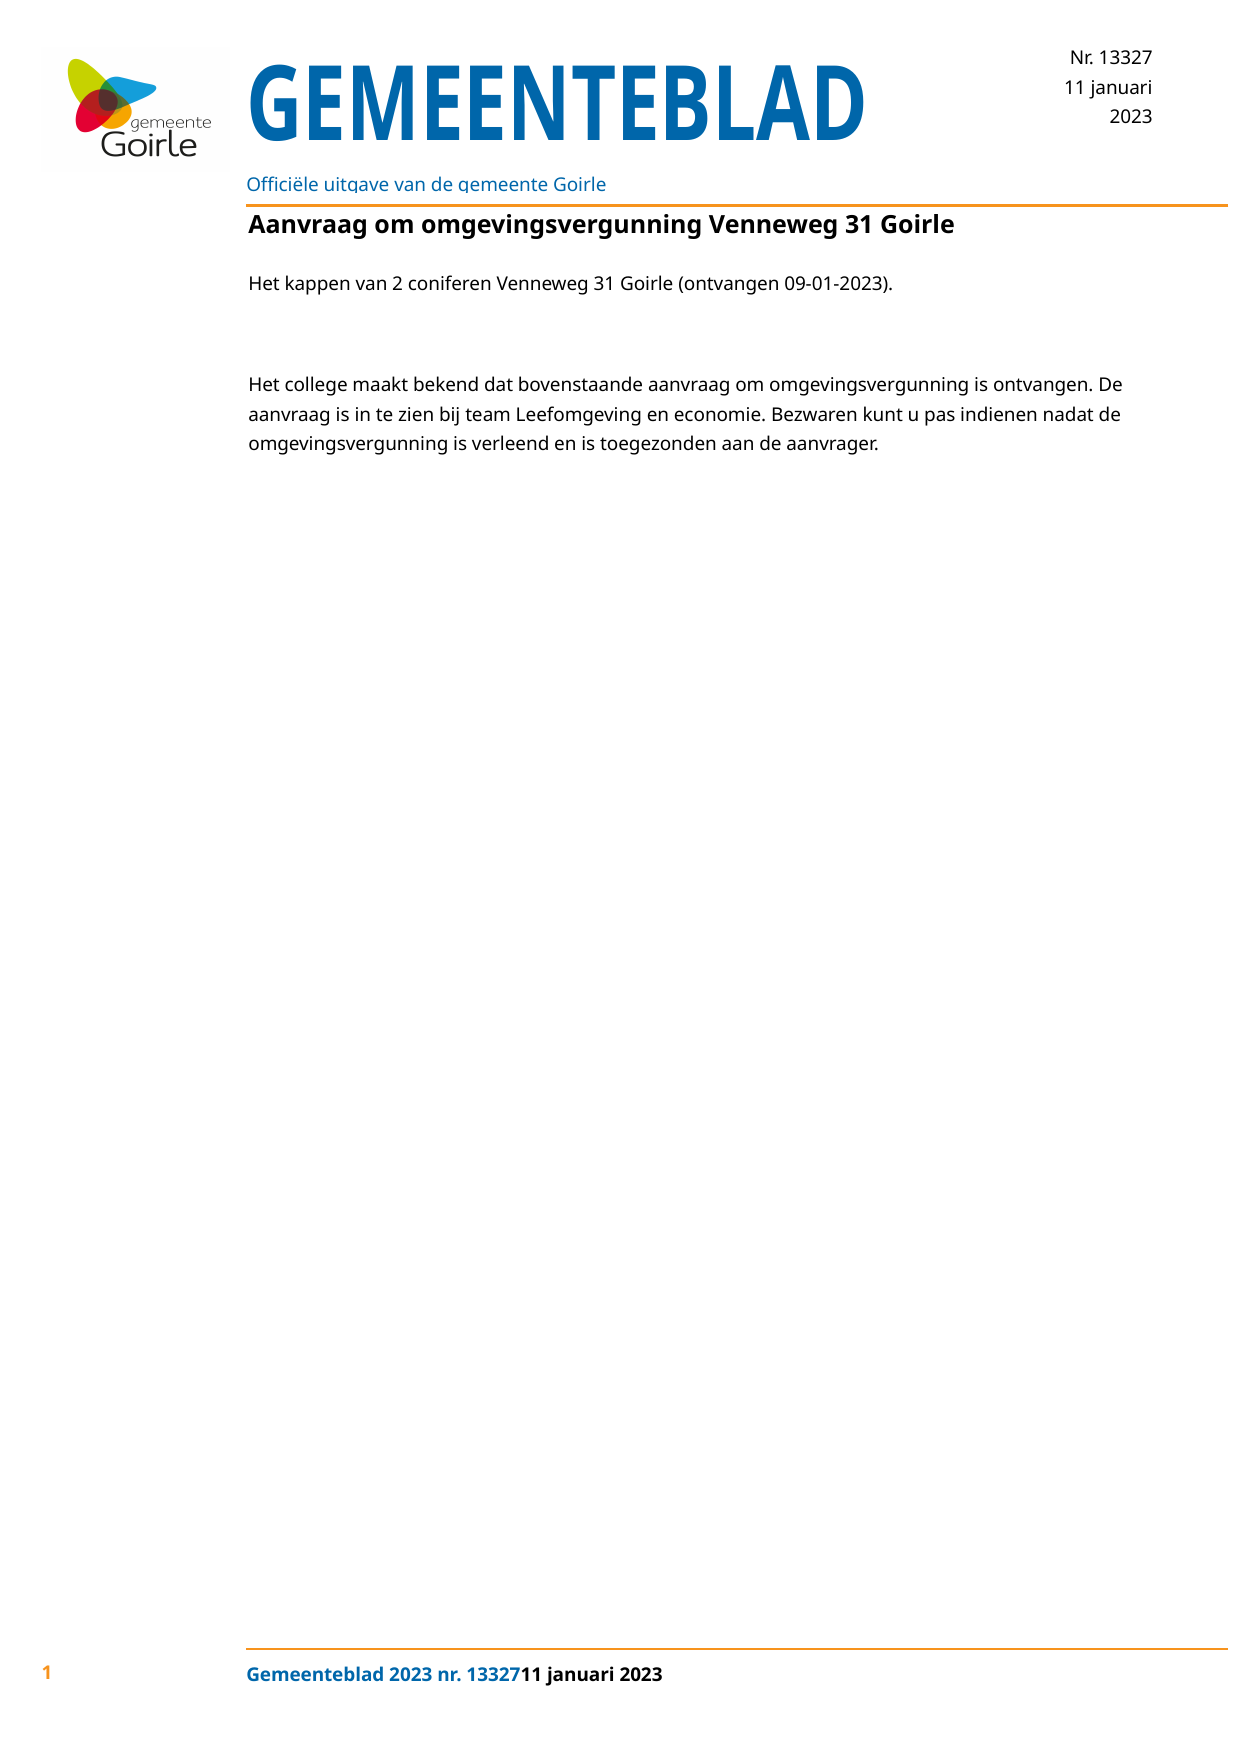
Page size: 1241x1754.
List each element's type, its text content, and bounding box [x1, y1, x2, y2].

text Het college maakt bekend dat bovenstaande aanvraag om omgevingsvergunning is ontvangen. De aanvraag is in te zien bij team Leefomgeving en economie. Bezwaren kunt u pas indienen nadat de omgevingsvergunning is verleend en is toegezonden aan de aanvrager. [248, 371, 1152, 456]
text Aanvraag om omgevingsvergunning Venneweg 31 Goirle [248, 207, 1152, 241]
picture [41, 47, 231, 172]
text Het kappen van 2 coniferen Venneweg 31 Goirle (ontvangen 09-01-2023). [248, 270, 1152, 296]
